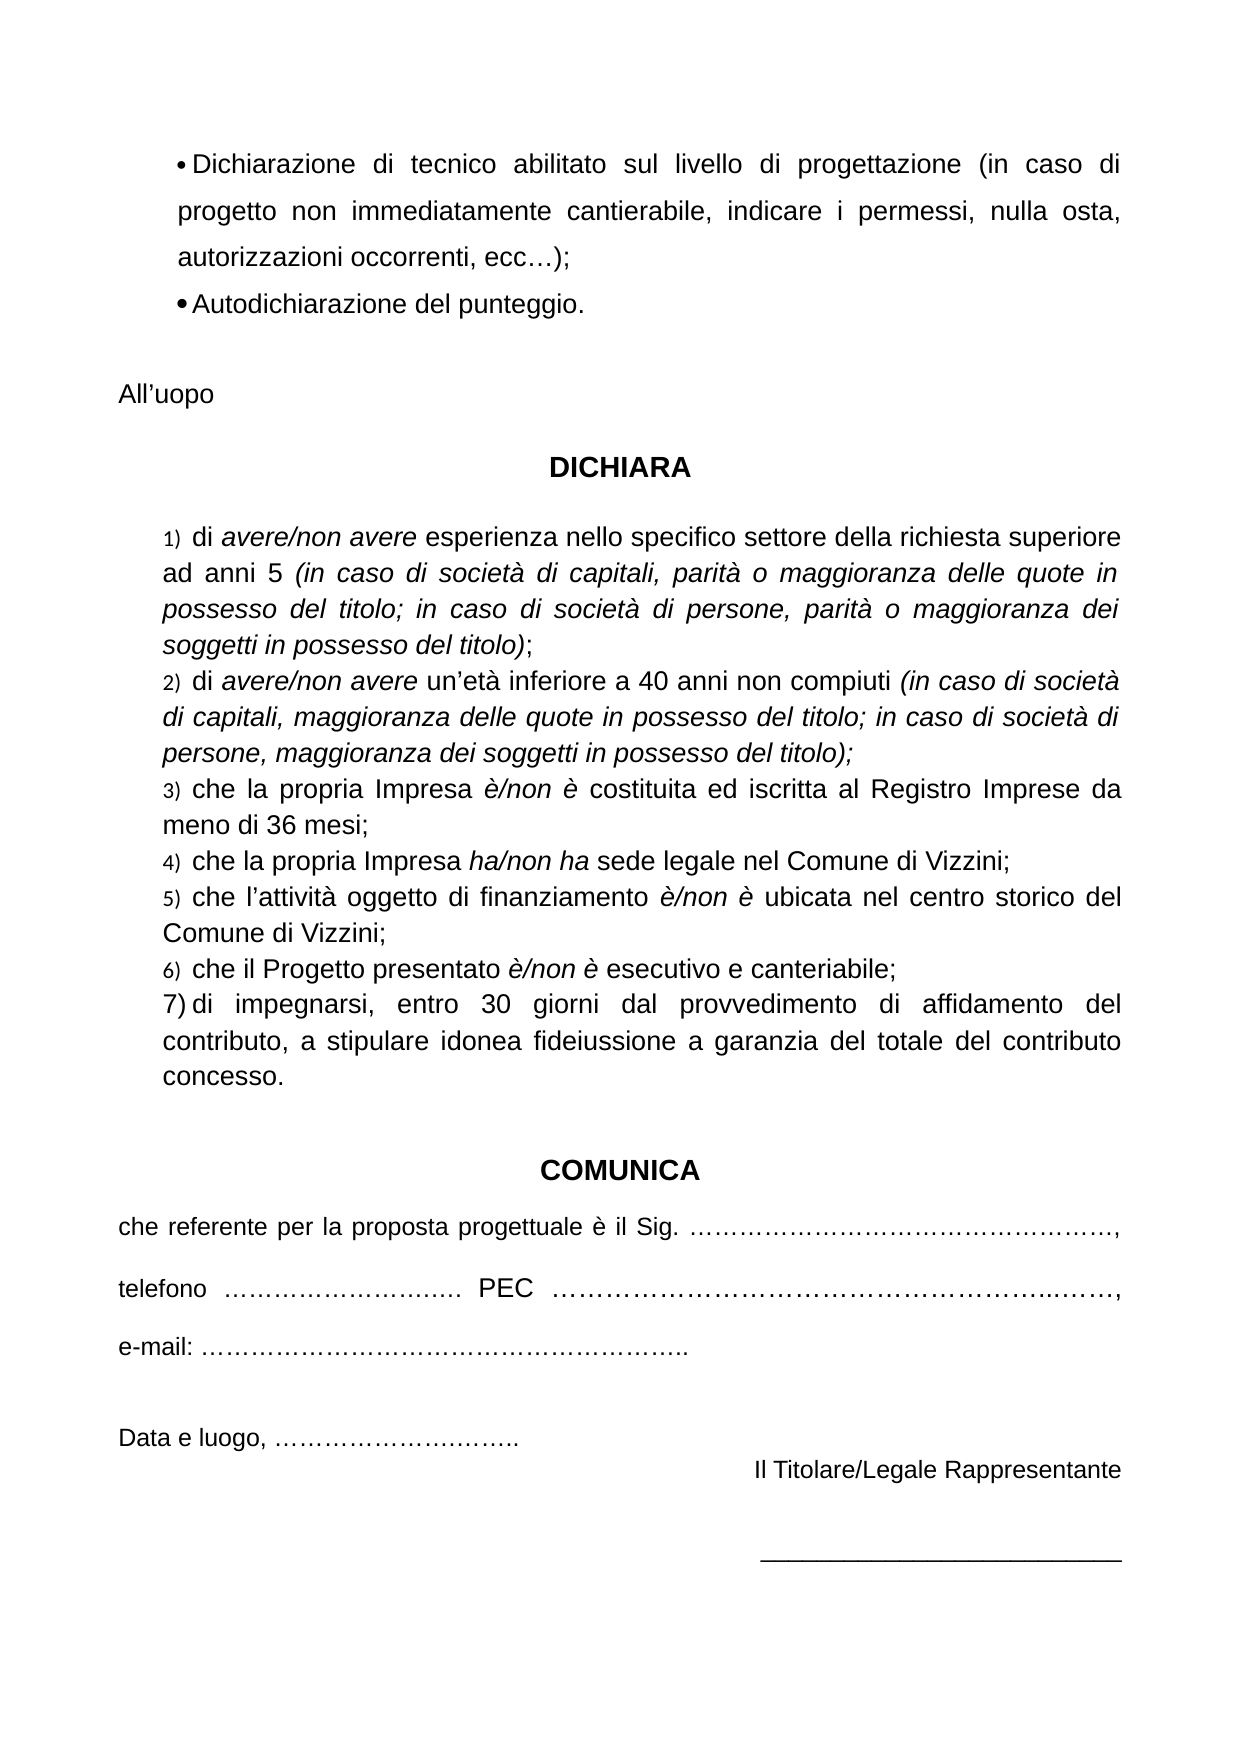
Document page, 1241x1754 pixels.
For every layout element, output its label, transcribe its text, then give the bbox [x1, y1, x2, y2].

text __________________________ [118, 1534, 1122, 1563]
text DICHIARA [118, 450, 1122, 484]
text Il Titolare/Legale Rappresentante [118, 1456, 1122, 1484]
list di avere/non avere un’età inferiore a 40 anni non compiuti (in caso di società di capitali, maggioranza delle quote in possesso del titolo; in caso di società di persone, maggioranza dei soggetti in possesso del titolo); [162, 665, 1122, 768]
list di impegnarsi, entro 30 giorni dal provvedimento di affidamento del contributo, a stipulare idonea fideiussione a garanzia del totale del contributo concesso. [162, 988, 1122, 1092]
list di avere/non avere esperienza nello specifico settore della richiesta superiore ad anni 5 (in caso di società di capitali, parità o maggioranza delle quote in possesso del titolo; in caso di società di persone, parità o maggioranza dei soggetti in possesso del titolo); [162, 521, 1122, 660]
text COMUNICA [118, 1153, 1122, 1186]
list che il Progetto presentato è/non è esecutivo e canteriabile; [162, 953, 1122, 984]
list che l’attività oggetto di finanziamento è/non è ubicata nel centro storico del Comune di Vizzini; [162, 881, 1122, 948]
list Autodichiarazione del punteggio. [177, 288, 1122, 319]
text All’uopo [118, 378, 1122, 409]
text Data e luogo, ………………….…….. [118, 1422, 1122, 1451]
text che referente per la proposta progettuale è il Sig. ……………………………………………, telefono …………………….…. PEC ………………………………………………...……, e-mail: ………………………………………………….. [118, 1212, 1122, 1361]
list che la propria Impresa ha/non ha sede legale nel Comune di Vizzini; [162, 845, 1122, 876]
list Dichiarazione di tecnico abilitato sul livello di progettazione (in caso di progetto non immediatamente cantierabile, indicare i permessi, nulla osta, autorizzazioni occorrenti, ecc…); [177, 148, 1122, 273]
list che la propria Impresa è/non è costituita ed iscritta al Registro Imprese da meno di 36 mesi; [162, 773, 1122, 840]
